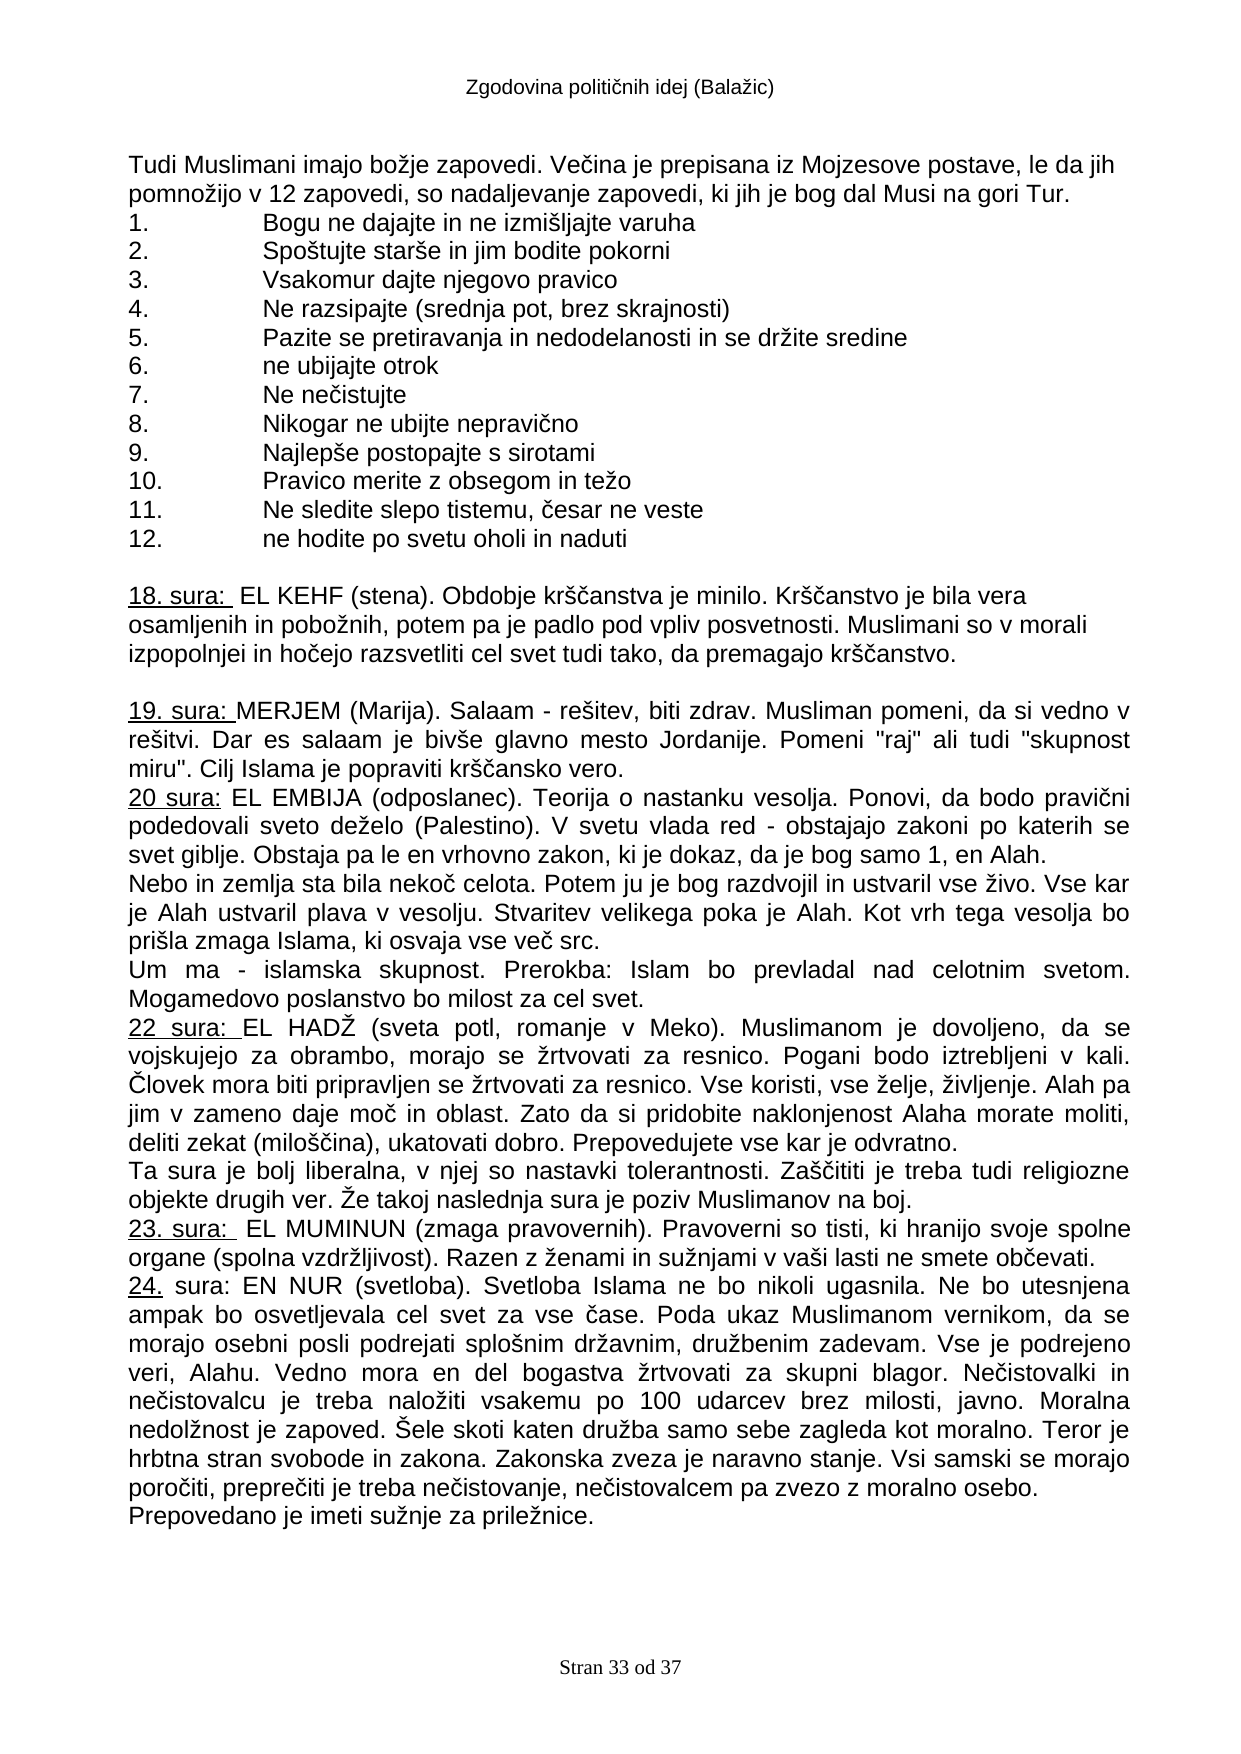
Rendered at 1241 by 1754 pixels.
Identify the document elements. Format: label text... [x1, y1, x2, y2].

list Bogu ne dajajte in ne izmišljajte varuha [128, 207, 1132, 236]
list Najlepše postopajte s sirotami [128, 437, 1132, 466]
list Ne razsipajte (srednja pot, brez skrajnosti) [128, 294, 1132, 322]
list Vsakomur dajte njegovo pravico [128, 265, 1132, 294]
text Tudi Muslimani imajo božje zapovedi. Večina je prepisana iz Mojzesove postave, le da jih pomnožijo v 12 zapovedi, so nadaljevanje zapovedi, ki jih je bog dal Musi na gori Tur. [128, 150, 1132, 207]
list Nikogar ne ubijte nepravično [128, 409, 1132, 437]
list ne ubijajte otrok [128, 351, 1132, 380]
list Ne nečistujte [128, 380, 1132, 409]
text 24. sura: EN NUR (svetloba). Svetloba Islama ne bo nikoli ugasnila. Ne bo utesnjena ampak bo osvetljevala cel svet za vse čase. Poda ukaz Muslimanom vernikom, da se morajo osebni posli podrejati splošnim državnim, družbenim zadevam. Vse je podrejeno veri, Alahu. Vedno mora en del bogastva žrtvovati za skupni blagor. Nečistovalki in nečistovalcu je treba naložiti vsakemu po 100 udarcev brez milosti, javno. Moralna nedolžnost je zapoved. Šele skoti katen družba samo sebe zagleda kot moralno. Teror je hrbtna stran svobode in zakona. Zakonska zveza je naravno stanje. Vsi samski se morajo poročiti, preprečiti je treba nečistovanje, nečistovalcem pa zvezo z moralno osebo. [128, 1271, 1132, 1501]
text 19. sura: MERJEM (Marija). Salaam - rešitev, biti zdrav. Musliman pomeni, da si vedno v rešitvi. Dar es salaam je bivše glavno mesto Jordanije. Pomeni "raj" ali tudi "skupnost miru". Cilj Islama je popraviti krščansko vero. [128, 696, 1132, 782]
text 23. sura: EL MUMINUN (zmaga pravovernih). Pravoverni so tisti, ki hranijo svoje spolne organe (spolna vzdržljivost). Razen z ženami in sužnjami v vaši lasti ne smete občevati. [128, 1214, 1132, 1271]
text Um ma - islamska skupnost. Prerokba: Islam bo prevladal nad celotnim svetom. Mogamedovo poslanstvo bo milost za cel svet. [128, 955, 1132, 1012]
text 18. sura: EL KEHF (stena). Obdobje krščanstva je minilo. Krščanstvo je bila vera osamljenih in pobožnih, potem pa je padlo pod vpliv posvetnosti. Muslimani so v morali izpopolnjei in hočejo razsvetliti cel svet tudi tako, da premagajo krščanstvo. [128, 581, 1132, 667]
text 22 sura: EL HADŽ (sveta potl, romanje v Meko). Muslimanom je dovoljeno, da se vojskujejo za obrambo, morajo se žrtvovati za resnico. Pogani bodo iztrebljeni v kali. Človek mora biti pripravljen se žrtvovati za resnico. Vse koristi, vse želje, življenje. Alah pa jim v zameno daje moč in oblast. Zato da si pridobite naklonjenost Alaha morate moliti, deliti zekat (miloščina), ukatovati dobro. Prepovedujete vse kar je odvratno. [128, 1012, 1132, 1156]
list Spoštujte starše in jim bodite pokorni [128, 236, 1132, 265]
text Ta sura je bolj liberalna, v njej so nastavki tolerantnosti. Zaščititi je treba tudi religiozne objekte drugih ver. Že takoj naslednja sura je poziv Muslimanov na boj. [128, 1156, 1132, 1214]
text Prepovedano je imeti sužnje za priležnice. [128, 1501, 1132, 1530]
list Pravico merite z obsegom in težo [128, 466, 1132, 495]
list Pazite se pretiravanja in nedodelanosti in se držite sredine [128, 322, 1132, 351]
text Nebo in zemlja sta bila nekoč celota. Potem ju je bog razdvojil in ustvaril vse živo. Vse kar je Alah ustvaril plava v vesolju. Stvaritev velikega poka je Alah. Kot vrh tega vesolja bo prišla zmaga Islama, ki osvaja vse več src. [128, 869, 1132, 955]
text 20 sura: EL EMBIJA (odposlanec). Teorija o nastanku vesolja. Ponovi, da bodo pravični podedovali sveto deželo (Palestino). V svetu vlada red - obstajajo zakoni po katerih se svet giblje. Obstaja pa le en vrhovno zakon, ki je dokaz, da je bog samo 1, en Alah. [128, 782, 1132, 869]
list ne hodite po svetu oholi in naduti [128, 524, 1132, 552]
list Ne sledite slepo tistemu, česar ne veste [128, 495, 1132, 524]
